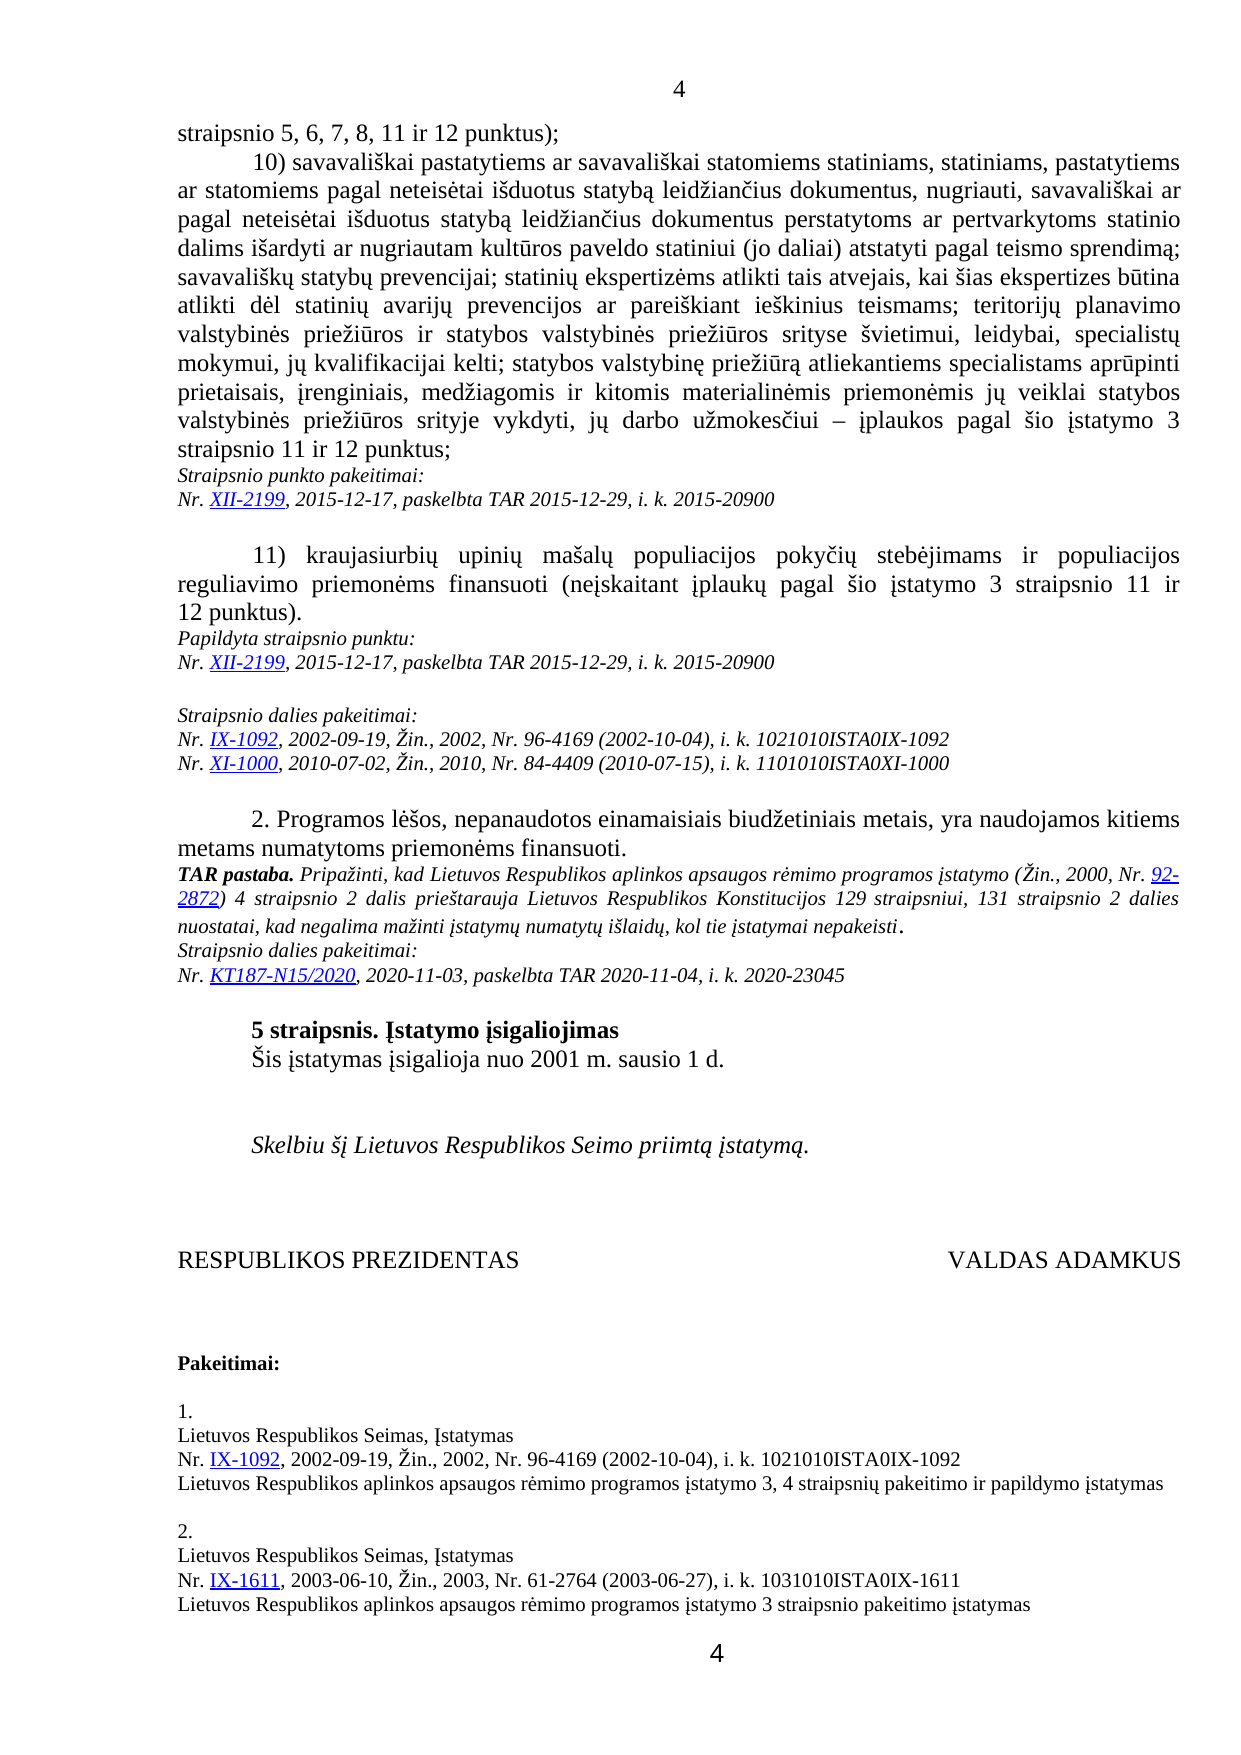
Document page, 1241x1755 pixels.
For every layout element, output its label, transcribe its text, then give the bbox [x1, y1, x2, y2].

text RESPUBLIKOS PREZIDENTAS VALDAS ADAMKUS [177, 1245, 1181, 1274]
text straipsnio 5, 6, 7, 8, 11 ir 12 punktus); [177, 118, 1181, 147]
text Lietuvos Respublikos Seimas, Įstatymas [177, 1543, 1181, 1567]
text Skelbiu šį Lietuvos Respublikos Seimo priimtą įstatymą. [177, 1130, 1181, 1159]
text Lietuvos Respublikos Seimas, Įstatymas [177, 1423, 1181, 1447]
text 2. [177, 1519, 1181, 1543]
text 10) savavališkai pastatytiems ar savavališkai statomiems statiniams, statiniams, pastatytiems ar statomiems pagal neteisėtai išduotus statybą leidžiančius dokumentus, nugriauti, savavališkai ar pagal neteisėtai išduotus statybą leidžiančius dokumentus perstatytoms ar pertvarkytoms statinio dalims išardyti ar nugriautam kultūros paveldo statiniui (jo daliai) atstatyti pagal teismo sprendimą; savavališkų statybų prevencijai; statinių ekspertizėms atlikti tais atvejais, kai šias ekspertizes būtina atlikti dėl statinių avarijų prevencijos ar pareiškiant ieškinius teismams; teritorijų planavimo valstybinės priežiūros ir statybos valstybinės priežiūros srityse švietimui, leidybai, specialistų mokymui, jų kvalifikacijai kelti; statybos valstybinę priežiūrą atliekantiems specialistams aprūpinti prietaisais, įrenginiais, medžiagomis ir kitomis materialinėmis priemonėmis jų veiklai statybos valstybinės priežiūros srityje vykdyti, jų darbo užmokesčiui – įplaukos pagal šio įstatymo 3 straipsnio 11 ir 12 punktus; [177, 147, 1181, 463]
text TAR pastaba. Pripažinti, kad Lietuvos Respublikos aplinkos apsaugos rėmimo programos įstatymo (Žin., 2000, Nr. 92-2872) 4 straipsnio 2 dalis prieštarauja Lietuvos Respublikos Konstitucijos 129 straipsniui, 131 straipsnio 2 dalies nuostatai, kad negalima mažinti įstatymų numatytų išlaidų, kol tie įstatymai nepakeisti. [177, 862, 1181, 938]
text Lietuvos Respublikos aplinkos apsaugos rėmimo programos įstatymo 3, 4 straipsnių pakeitimo ir papildymo įstatymas [177, 1471, 1181, 1495]
text Nr. IX-1092, 2002-09-19, Žin., 2002, Nr. 96-4169 (2002-10-04), i. k. 1021010ISTA0IX-1092 [177, 727, 1181, 751]
text Nr. XI-1000, 2010-07-02, Žin., 2010, Nr. 84-4409 (2010-07-15), i. k. 1101010ISTA0XI-1000 [177, 751, 1181, 775]
text Straipsnio dalies pakeitimai: [177, 703, 1181, 727]
text 2. Programos lėšos, nepanaudotos einamaisiais biudžetiniais metais, yra naudojamos kitiems metams numatytoms priemonėms finansuoti. [177, 804, 1181, 862]
text Šis įstatymas įsigalioja nuo 2001 m. sausio 1 d. [177, 1044, 1181, 1073]
text Straipsnio dalies pakeitimai: [177, 938, 1181, 962]
text Nr. IX-1092, 2002-09-19, Žin., 2002, Nr. 96-4169 (2002-10-04), i. k. 1021010ISTA0IX-1092 [177, 1447, 1181, 1471]
text Papildyta straipsnio punktu: [177, 626, 1181, 650]
text Pakeitimai: [177, 1351, 1181, 1375]
text 11) kraujasiurbių upinių mašalų populiacijos pokyčių stebėjimams ir populiacijos reguliavimo priemonėms finansuoti (neįskaitant įplaukų pagal šio įstatymo 3 straipsnio 11 ir 12 punktus). [177, 540, 1181, 626]
text Nr. XII-2199, 2015-12-17, paskelbta TAR 2015-12-29, i. k. 2015-20900 [177, 650, 1181, 674]
text Lietuvos Respublikos aplinkos apsaugos rėmimo programos įstatymo 3 straipsnio pakeitimo įstatymas [177, 1592, 1181, 1616]
text Nr. IX-1611, 2003-06-10, Žin., 2003, Nr. 61-2764 (2003-06-27), i. k. 1031010ISTA0IX-1611 [177, 1567, 1181, 1592]
text Nr. XII-2199, 2015-12-17, paskelbta TAR 2015-12-29, i. k. 2015-20900 [177, 487, 1181, 511]
text Nr. KT187-N15/2020, 2020-11-03, paskelbta TAR 2020-11-04, i. k. 2020-23045 [177, 962, 1181, 987]
text 1. [177, 1399, 1181, 1423]
text Straipsnio punkto pakeitimai: [177, 463, 1181, 487]
text 5 straipsnis. Įstatymo įsigaliojimas [177, 1015, 1181, 1044]
